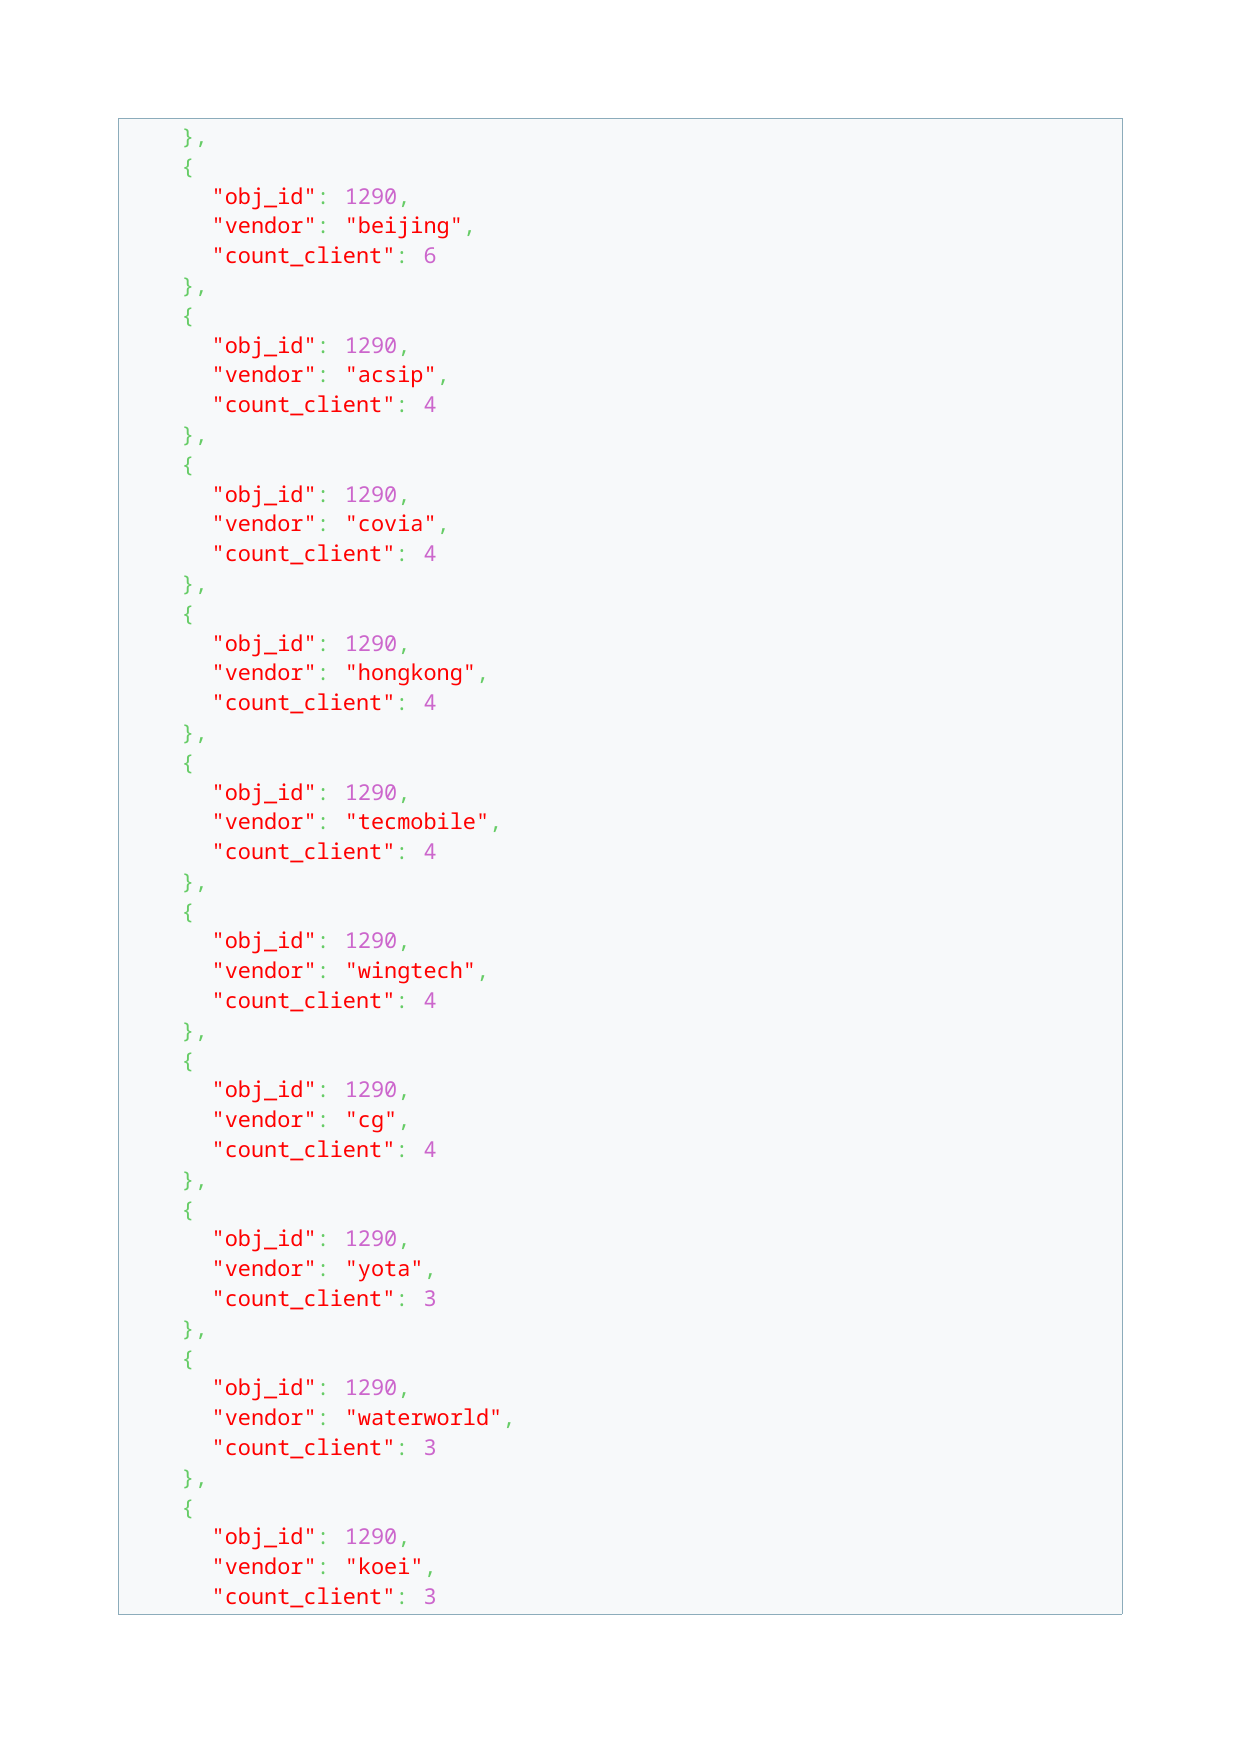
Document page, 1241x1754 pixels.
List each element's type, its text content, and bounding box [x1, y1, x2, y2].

table_header }, { "obj_id": 1290, "vendor": "beijing", "count_client": 6 }, { "obj_id": 1290, "vendor": "acsip", "count_client": 4 }, { "obj_id": 1290, "vendor": "covia", "count_client": 4 }, { "obj_id": 1290, "vendor": "hongkong", "count_client": 4 }, { "obj_id": 1290, "vendor": "tecmobile", "count_client": 4 }, { "obj_id": 1290, "vendor": "wingtech", "count_client": 4 }, { "obj_id": 1290, "vendor": "cg", "count_client": 4 }, { "obj_id": 1290, "vendor": "yota", "count_client": 3 }, { "obj_id": 1290, "vendor": "waterworld", "count_client": 3 }, { "obj_id": 1290, "vendor": "koei", "count_client": 3 [119, 119, 1122, 1614]
